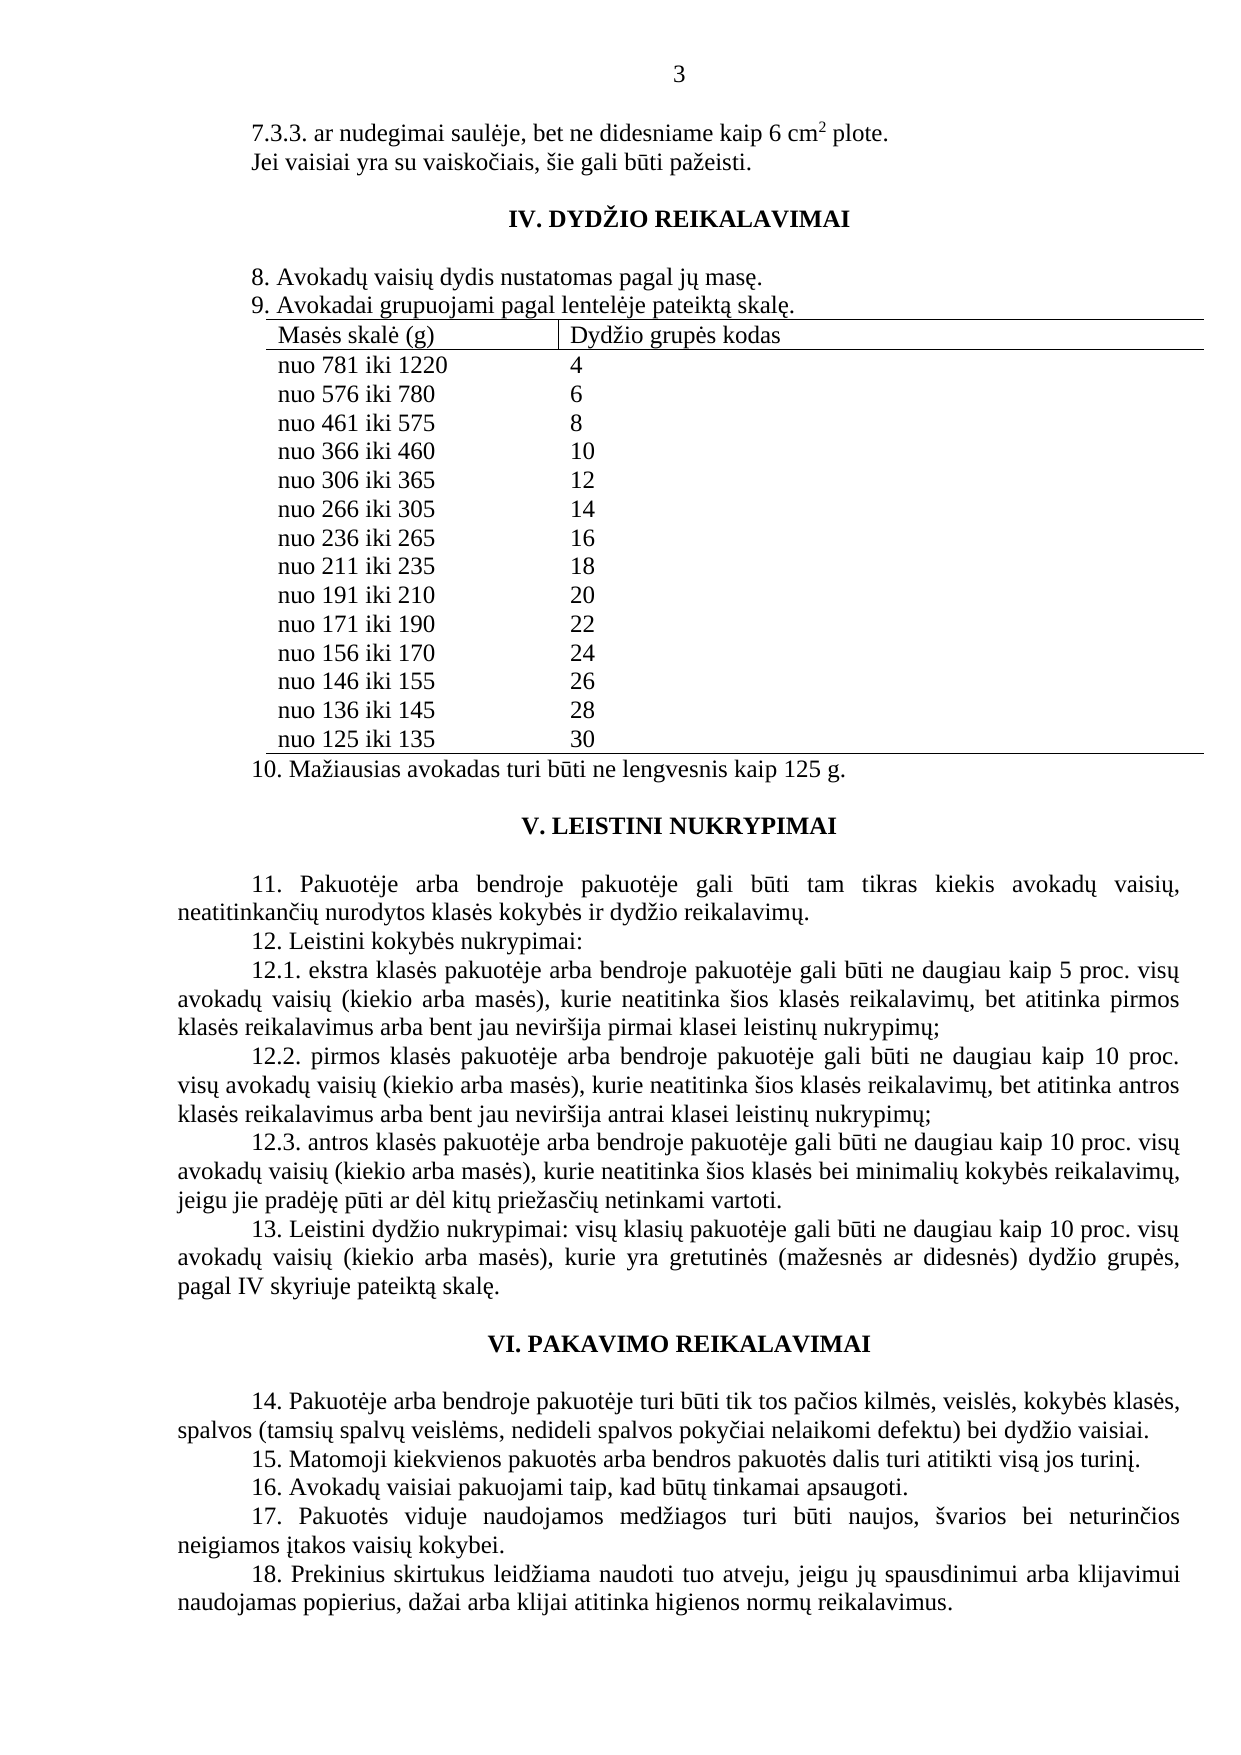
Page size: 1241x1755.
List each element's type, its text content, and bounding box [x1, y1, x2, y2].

table_cell 22 [559, 609, 1204, 638]
table_cell nuo 125 iki 135 [266, 724, 558, 753]
text 16. Avokadų vaisiai pakuojami taip, kad būtų tinkamai apsaugoti. [177, 1472, 1181, 1501]
table_cell 12 [559, 465, 1204, 494]
table_cell 6 [559, 379, 1204, 408]
table_cell 26 [559, 666, 1204, 695]
table_cell nuo 366 iki 460 [266, 436, 558, 465]
text 10. Mažiausias avokadas turi būti ne lengvesnis kaip 125 g. [177, 754, 1181, 782]
table_cell nuo 461 iki 575 [266, 408, 558, 436]
text 17. Pakuotės viduje naudojamos medžiagos turi būti naujos, švarios bei neturinčios neigiamos įtakos vaisių kokybei. [177, 1501, 1181, 1559]
table_cell nuo 576 iki 780 [266, 379, 558, 408]
text 8. Avokadų vaisių dydis nustatomas pagal jų masę. [177, 262, 1181, 291]
table_cell nuo 236 iki 265 [266, 523, 558, 551]
table_cell nuo 781 iki 1220 [266, 350, 558, 379]
text IV. DYDŽIO reikalavimai [177, 204, 1181, 233]
table_cell nuo 171 iki 190 [266, 609, 558, 638]
text 13. Leistini dydžio nukrypimai: visų klasių pakuotėje gali būti ne daugiau kaip 10 proc. visų avokadų vaisių (kiekio arba masės), kurie yra gretutinės (mažesnės ar didesnės) dydžio grupės, pagal IV skyriuje pateiktą skalę. [177, 1214, 1181, 1300]
table_cell nuo 146 iki 155 [266, 666, 558, 695]
table_cell nuo 156 iki 170 [266, 638, 558, 666]
text 12.2. pirmos klasės pakuotėje arba bendroje pakuotėje gali būti ne daugiau kaip 10 proc. visų avokadų vaisių (kiekio arba masės), kurie neatitinka šios klasės reikalavimų, bet atitinka antros klasės reikalavimus arba bent jau neviršija antrai klasei leistinų nukrypimų; [177, 1041, 1181, 1127]
table_cell 24 [559, 638, 1204, 666]
table_header Masės skalė (g) [266, 320, 558, 349]
table_cell 10 [559, 436, 1204, 465]
table_header Dydžio grupės kodas [559, 320, 1204, 349]
table_cell nuo 136 iki 145 [266, 695, 558, 724]
text 12.3. antros klasės pakuotėje arba bendroje pakuotėje gali būti ne daugiau kaip 10 proc. visų avokadų vaisių (kiekio arba masės), kurie neatitinka šios klasės bei minimalių kokybės reikalavimų, jeigu jie pradėję pūti ar dėl kitų priežasčių netinkami vartoti. [177, 1127, 1181, 1214]
table_cell 20 [559, 580, 1204, 609]
table_cell nuo 211 iki 235 [266, 551, 558, 580]
text 12.1. ekstra klasės pakuotėje arba bendroje pakuotėje gali būti ne daugiau kaip 5 proc. visų avokadų vaisių (kiekio arba masės), kurie neatitinka šios klasės reikalavimų, bet atitinka pirmos klasės reikalavimus arba bent jau neviršija pirmai klasei leistinų nukrypimų; [177, 955, 1181, 1041]
table_cell 16 [559, 523, 1204, 551]
table_cell nuo 306 iki 365 [266, 465, 558, 494]
text 7.3.3. ar nudegimai saulėje, bet ne didesniame kaip 6 cm2 plote. [177, 118, 1181, 147]
table_cell 18 [559, 551, 1204, 580]
text V. LEISTINi NUKRYPIMai [177, 811, 1181, 840]
text 15. Matomoji kiekvienos pakuotės arba bendros pakuotės dalis turi atitikti visą jos turinį. [177, 1444, 1181, 1472]
table_cell 4 [559, 350, 1204, 379]
table_cell 14 [559, 494, 1204, 523]
text Jei vaisiai yra su vaiskočiais, šie gali būti pažeisti. [177, 147, 1181, 176]
table_cell nuo 191 iki 210 [266, 580, 558, 609]
text 14. Pakuotėje arba bendroje pakuotėje turi būti tik tos pačios kilmės, veislės, kokybės klasės, spalvos (tamsių spalvų veislėms, nedideli spalvos pokyčiai nelaikomi defektu) bei dydžio vaisiai. [177, 1386, 1181, 1444]
table_cell nuo 266 iki 305 [266, 494, 558, 523]
text 18. Prekinius skirtukus leidžiama naudoti tuo atveju, jeigu jų spausdinimui arba klijavimui naudojamas popierius, dažai arba klijai atitinka higienos normų reikalavimus. [177, 1559, 1181, 1616]
text 9. Avokadai grupuojami pagal lentelėje pateiktą skalę. [177, 291, 1181, 319]
text 12. Leistini kokybės nukrypimai: [177, 926, 1181, 955]
table_cell 30 [559, 724, 1204, 753]
text VI. PAKAVIMO reikalavimai [177, 1329, 1181, 1357]
text 11. Pakuotėje arba bendroje pakuotėje gali būti tam tikras kiekis avokadų vaisių, neatitinkančių nurodytos klasės kokybės ir dydžio reikalavimų. [177, 869, 1181, 926]
table_cell 8 [559, 408, 1204, 436]
table_cell 28 [559, 695, 1204, 724]
